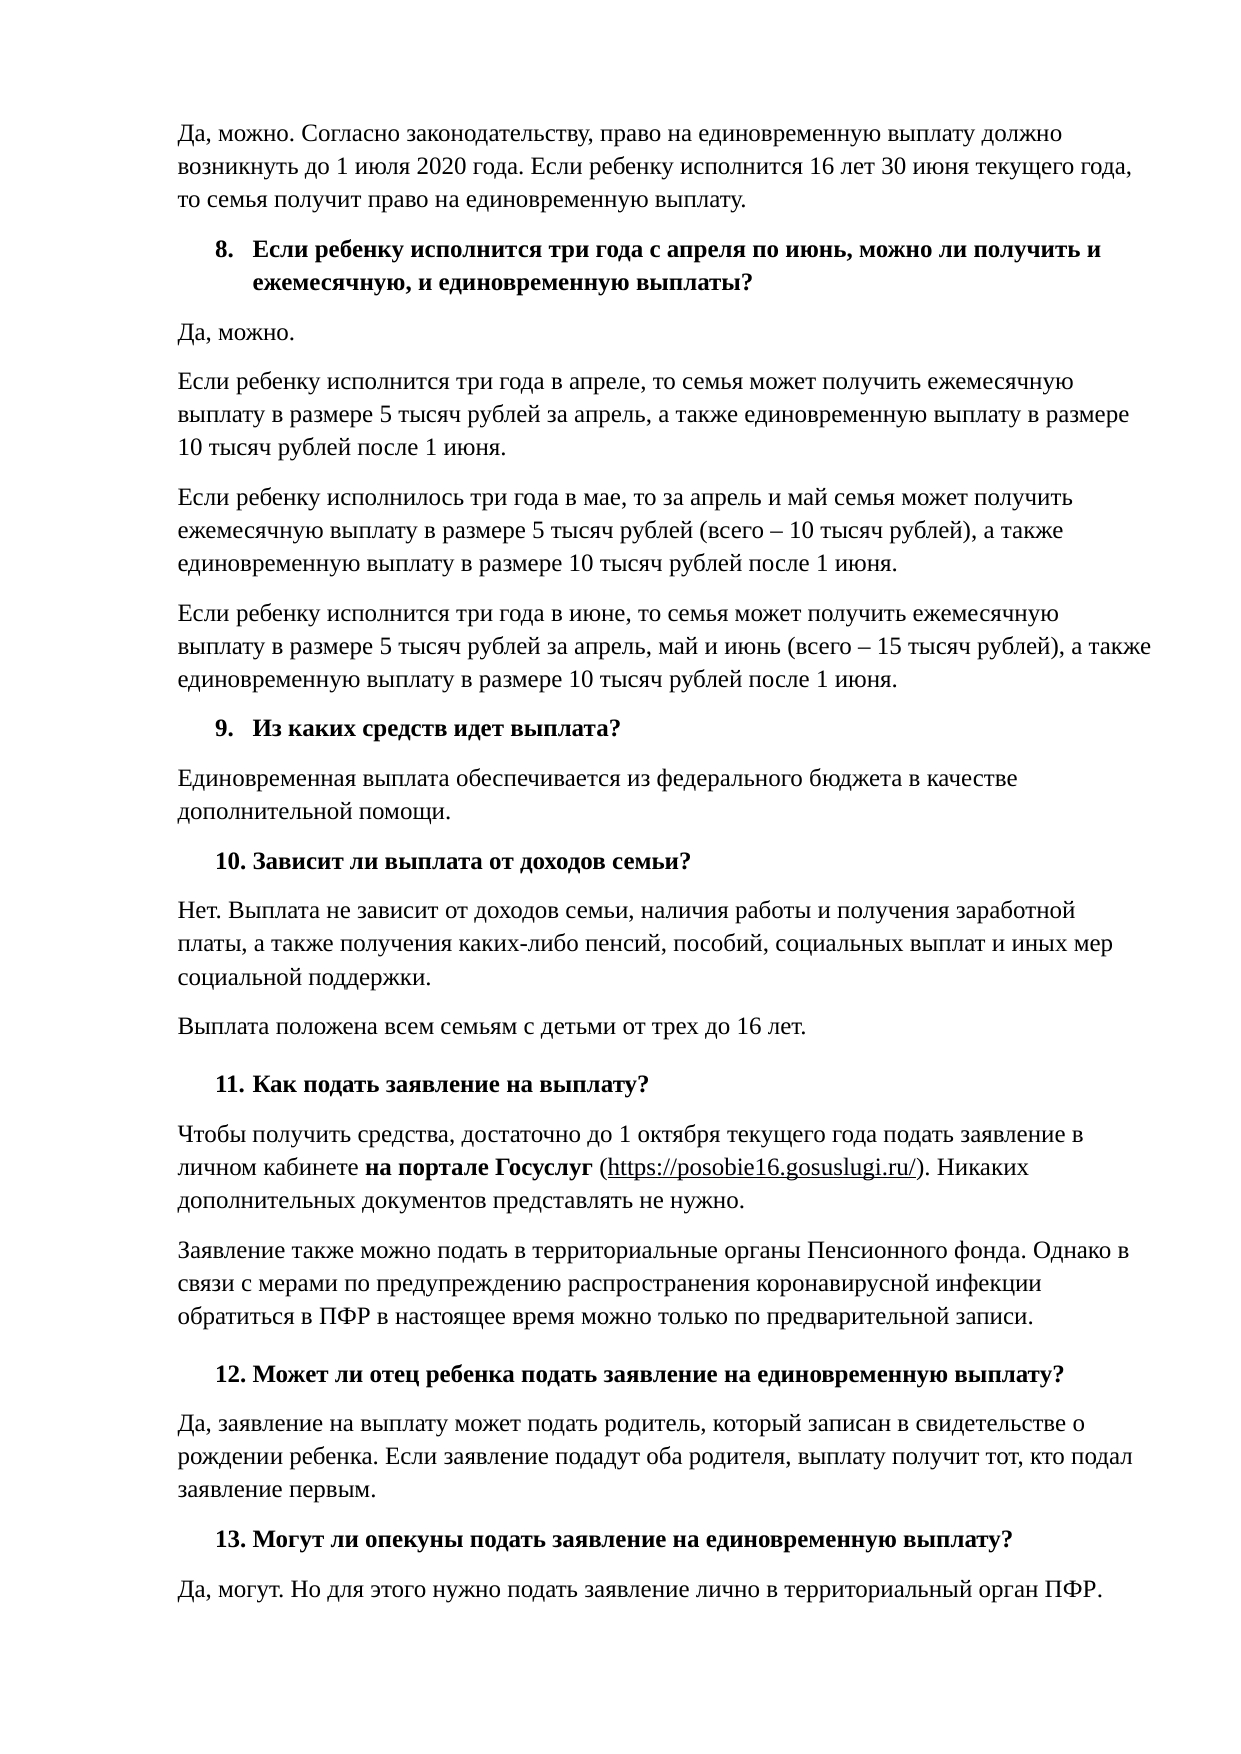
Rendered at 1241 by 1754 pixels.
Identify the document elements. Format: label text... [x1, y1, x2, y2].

list Могут ли опекуны подать заявление на единовременную выплату? [215, 1524, 1152, 1553]
list Может ли отец ребенка подать заявление на единовременную выплату? [215, 1359, 1152, 1387]
text Нет. Выплата не зависит от доходов семьи, наличия работы и получения заработной платы, а также получения каких-либо пенсий, пособий, социальных выплат и иных мер социальной поддержки. [177, 896, 1152, 990]
text Чтобы получить средства, достаточно до 1 октября текущего года подать заявление в личном кабинете на портале Госуслуг (https://posobie16.gosuslugi.ru/). Никаких дополнительных документов представлять не нужно. [177, 1119, 1152, 1214]
text Заявление также можно подать в территориальные органы Пенсионного фонда. Однако в связи с мерами по предупреждению распространения коронавирусной инфекции обратиться в ПФР в настоящее время можно только по предварительной записи. [177, 1235, 1152, 1329]
list Из каких средств идет выплата? [215, 713, 1152, 742]
text Если ребенку исполнилось три года в мае, то за апрель и май семья может получить ежемесячную выплату в размере 5 тысяч рублей (всего – 10 тысяч рублей), а также единовременную выплату в размере 10 тысяч рублей после 1 июня. [177, 482, 1152, 577]
list Если ребенку исполнится три года с апреля по июнь, можно ли получить и ежемесячную, и единовременную выплаты? [215, 234, 1152, 296]
list Зависит ли выплата от доходов семьи? [215, 846, 1152, 874]
text Да, могут. Но для этого нужно подать заявление лично в территориальный орган ПФР. [177, 1574, 1152, 1603]
text Да, можно. [177, 317, 1152, 345]
text Выплата положена всем семьям с детьми от трех до 16 лет. [177, 1011, 1152, 1040]
text Да, заявление на выплату может подать родитель, который записан в свидетельстве о рождении ребенка. Если заявление подадут оба родителя, выплату получит тот, кто подал заявление первым. [177, 1408, 1152, 1503]
text Да, можно. Согласно законодательству, право на единовременную выплату должно возникнуть до 1 июля 2020 года. Если ребенку исполнится 16 лет 30 июня текущего года, то семья получит право на единовременную выплату. [177, 118, 1152, 213]
text Единовременная выплата обеспечивается из федерального бюджета в качестве дополнительной помощи. [177, 763, 1152, 825]
list Как подать заявление на выплату? [215, 1069, 1152, 1098]
text Если ребенку исполнится три года в апреле, то семья может получить ежемесячную выплату в размере 5 тысяч рублей за апрель, а также единовременную выплату в размере 10 тысяч рублей после 1 июня. [177, 366, 1152, 461]
text Если ребенку исполнится три года в июне, то семья может получить ежемесячную выплату в размере 5 тысяч рублей за апрель, май и июнь (всего – 15 тысяч рублей), а также единовременную выплату в размере 10 тысяч рублей после 1 июня. [177, 598, 1152, 692]
